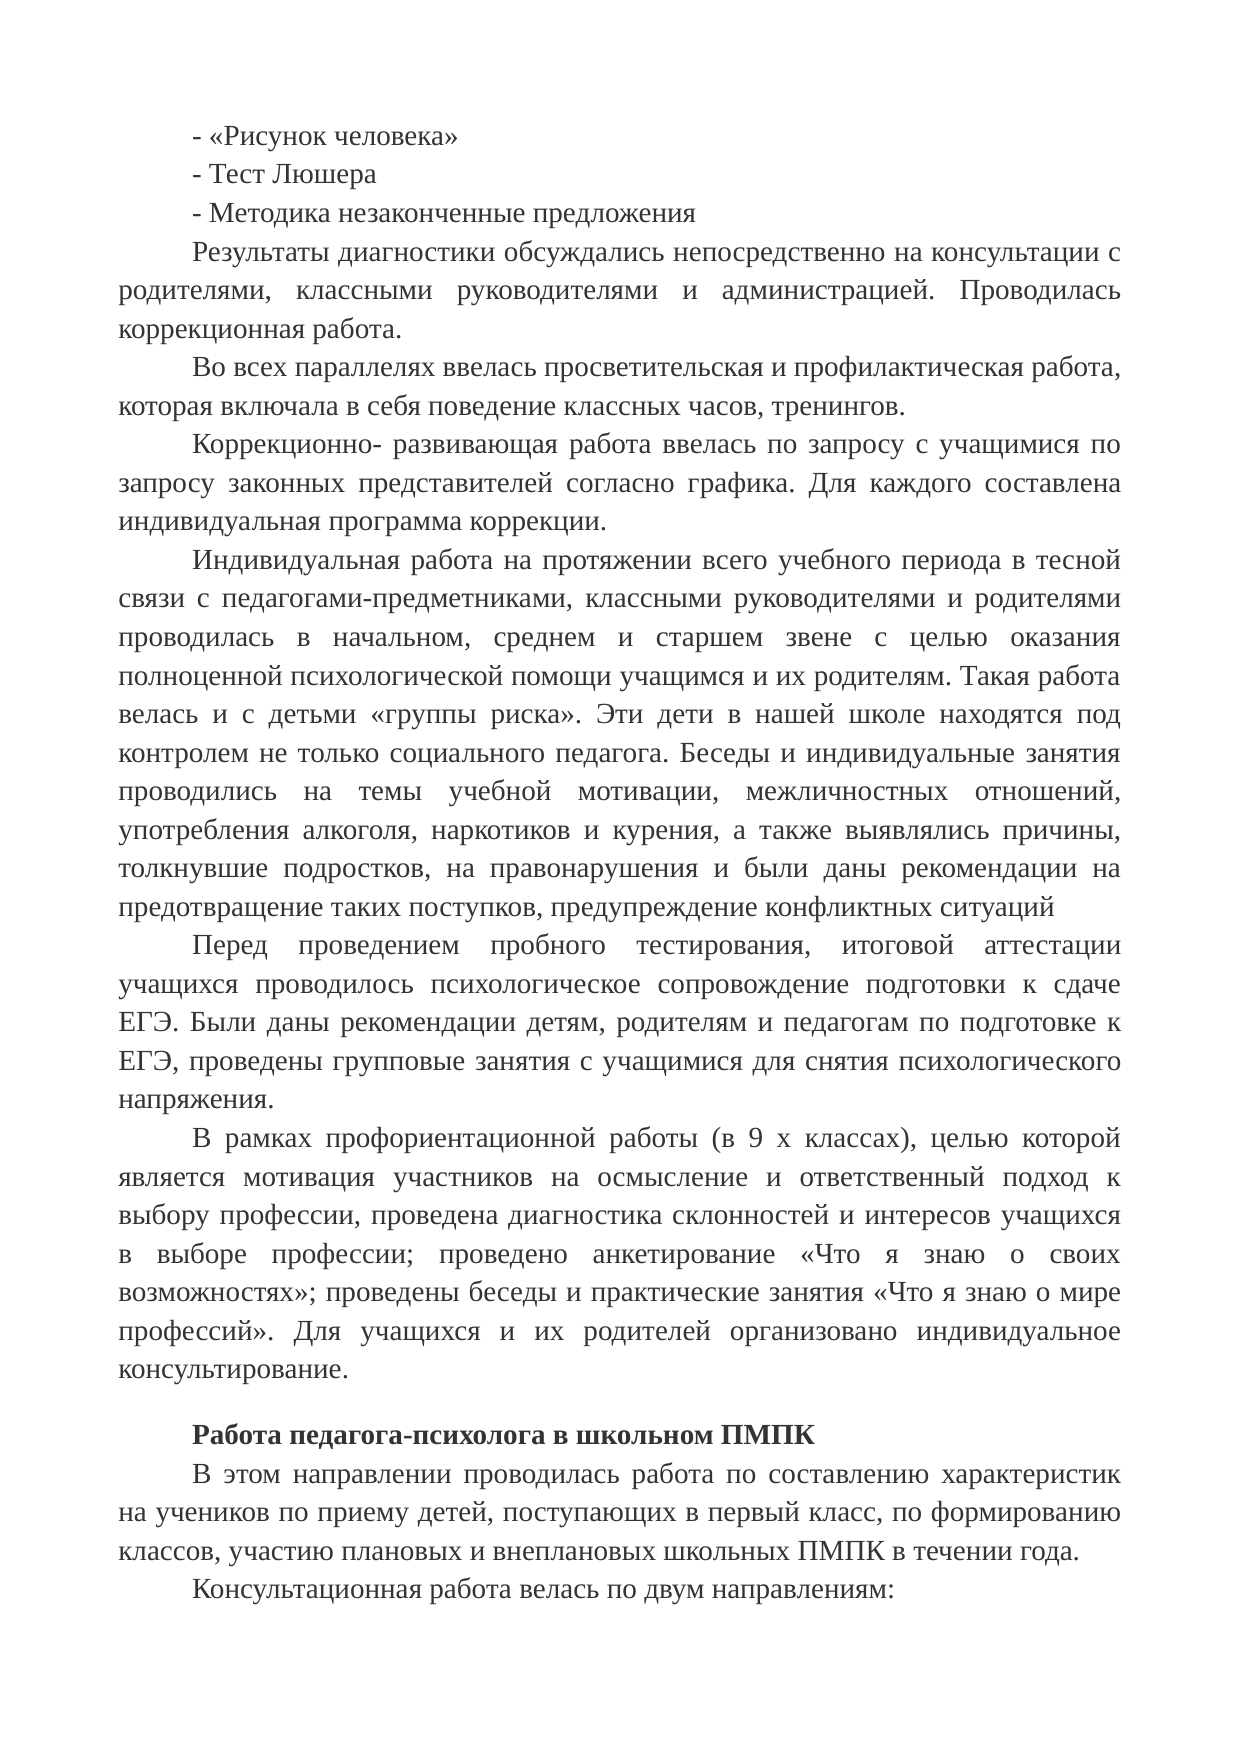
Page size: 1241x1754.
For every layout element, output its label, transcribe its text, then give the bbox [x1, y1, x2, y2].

text Работа педагога-психолога в школьном ПМПК [118, 1417, 1122, 1451]
text - Методика незаконченные предложения [118, 195, 1122, 229]
text Результаты диагностики обсуждались непосредственно на консультации с родителями, классными руководителями и администрацией. Проводилась коррекционная работа. [118, 234, 1122, 344]
text - «Рисунок человека» [118, 118, 1122, 152]
text Коррекционно- развивающая работа ввелась по запросу с учащимися по запросу законных представителей согласно графика. Для каждого составлена индивидуальная программа коррекции. [118, 426, 1122, 537]
text Индивидуальная работа на протяжении всего учебного периода в тесной связи с педагогами-предметниками, классными руководителями и родителями проводилась в начальном, среднем и старшем звене с целью оказания полноценной психологической помощи учащимся и их родителям. Такая работа велась и с детьми «группы риска». Эти дети в нашей школе находятся под контролем не только социального педагога. Беседы и индивидуальные занятия проводились на темы учебной мотивации, межличностных отношений, употребления алкоголя, наркотиков и курения, а также выявлялись причины, толкнувшие подростков, на правонарушения и были даны рекомендации на предотвращение таких поступков, предупреждение конфликтных ситуаций [118, 542, 1122, 922]
text - Тест Люшера [118, 157, 1122, 190]
text Консультационная работа велась по двум направлениям: [118, 1572, 1122, 1605]
text Перед проведением пробного тестирования, итоговой аттестации учащихся проводилось психологическое сопровождение подготовки к сдаче ЕГЭ. Были даны рекомендации детям, родителям и педагогам по подготовке к ЕГЭ, проведены групповые занятия с учащимися для снятия психологического напряжения. [118, 927, 1122, 1115]
text В этом направлении проводилась работа по составлению характеристик на учеников по приему детей, поступающих в первый класс, по формированию классов, участию плановых и внеплановых школьных ПМПК в течении года. [118, 1456, 1122, 1567]
text Во всех параллелях ввелась просветительская и профилактическая работа, которая включала в себя поведение классных часов, тренингов. [118, 349, 1122, 421]
text В рамках профориентационной работы (в 9 х классах), целью которой является мотивация участников на осмысление и ответственный подход к выбору профессии, проведена диагностика склонностей и интересов учащихся в выборе профессии; проведено анкетирование «Что я знаю о своих возможностях»; проведены беседы и практические занятия «Что я знаю о мире профессий». Для учащихся и их родителей организовано индивидуальное консультирование. [118, 1120, 1122, 1385]
